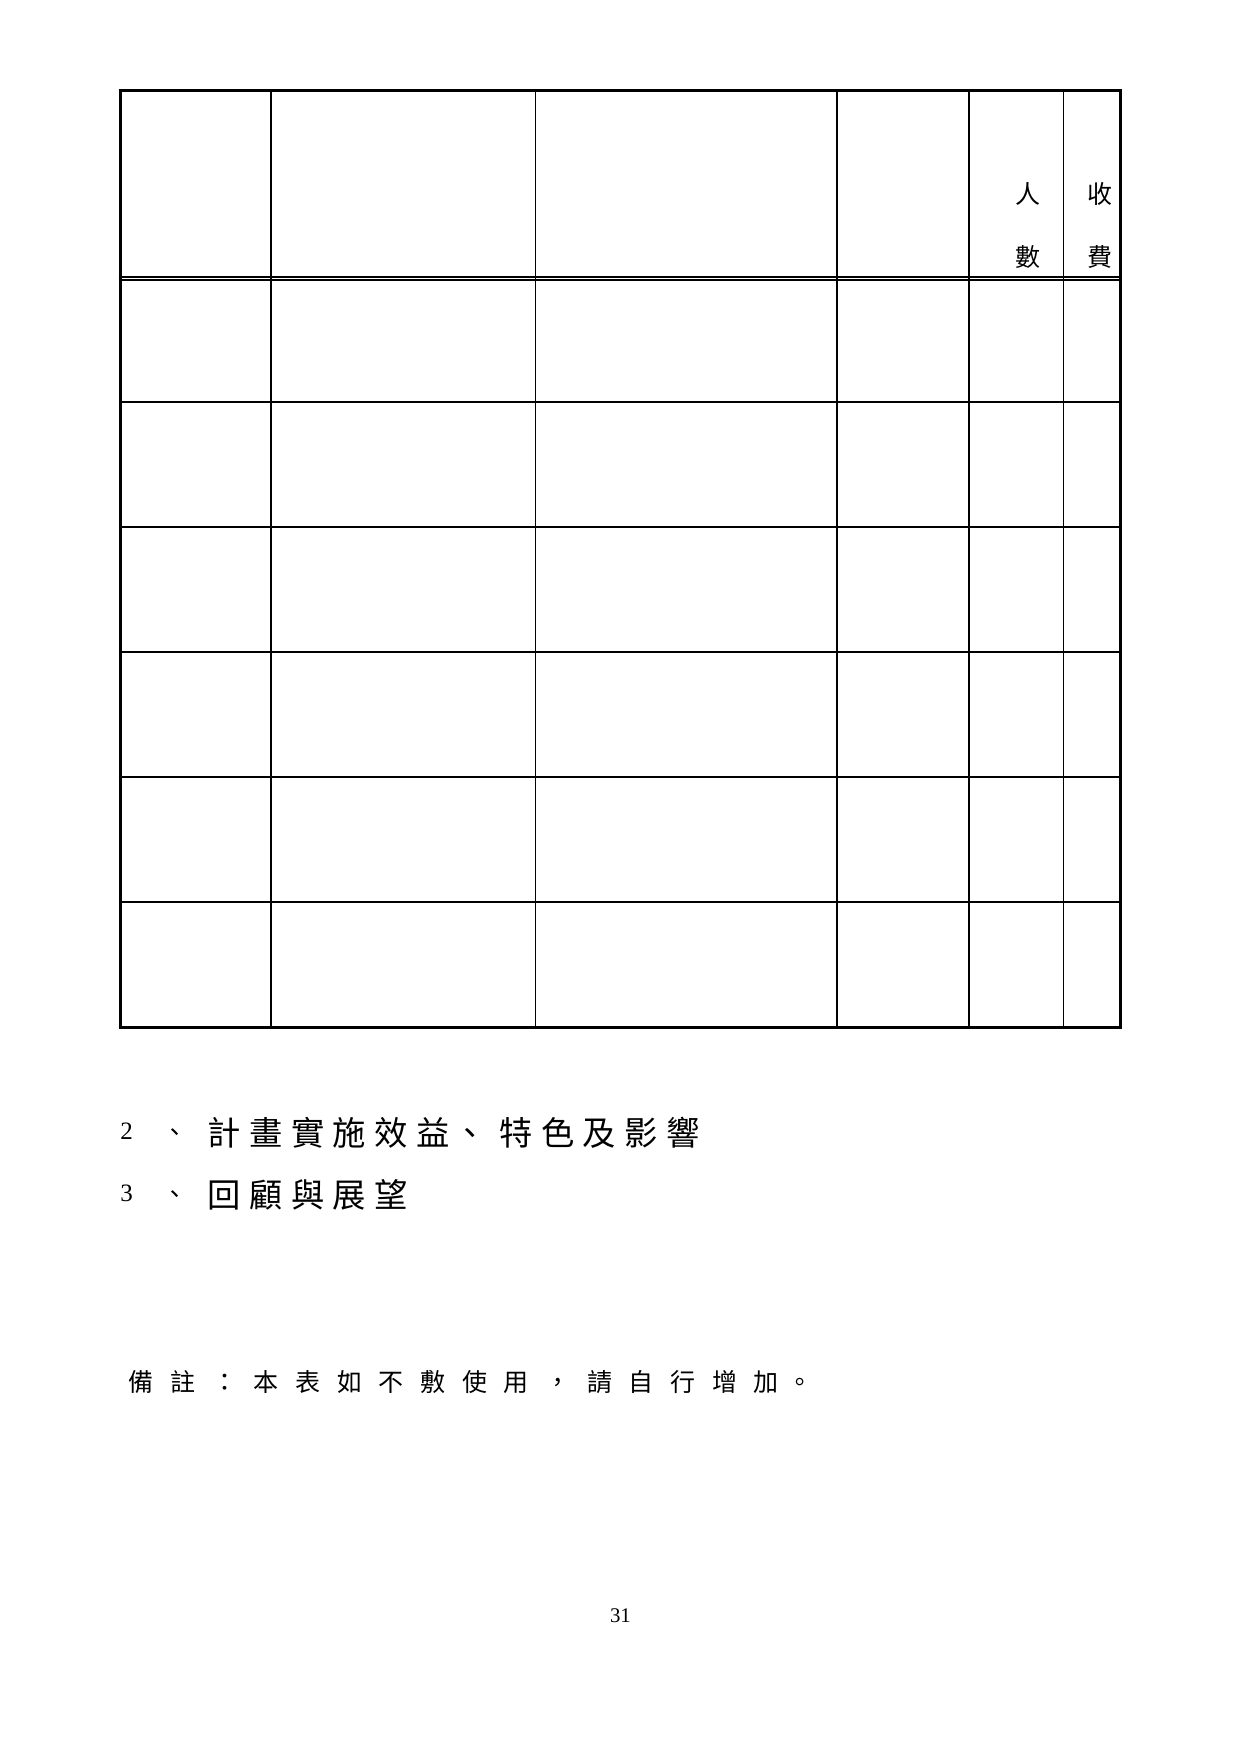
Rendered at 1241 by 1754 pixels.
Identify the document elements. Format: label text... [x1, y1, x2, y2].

table_cell [122, 281, 270, 401]
table_cell [1064, 903, 1119, 1026]
table_cell [970, 528, 1063, 651]
table_header 人數 [970, 92, 1063, 276]
table_cell [536, 403, 836, 526]
table_cell [1064, 281, 1119, 401]
table_header [122, 92, 270, 276]
table_cell [970, 903, 1063, 1026]
table_cell [1064, 528, 1119, 651]
table_cell [1064, 653, 1119, 776]
table_cell [122, 403, 270, 526]
table_cell [272, 528, 535, 651]
table_cell [536, 528, 836, 651]
table_header [272, 92, 535, 276]
table_cell [272, 778, 535, 901]
table_cell [272, 403, 535, 526]
table_cell [838, 528, 968, 651]
table_cell [838, 281, 968, 401]
table_cell [122, 778, 270, 901]
text 備註：本表如不敷使用，請自行增加。 [120, 1339, 1120, 1401]
list 回顧與展望 [120, 1151, 1120, 1276]
table_cell [970, 403, 1063, 526]
table_cell [122, 653, 270, 776]
table_cell [1064, 403, 1119, 526]
table_cell [536, 903, 836, 1026]
table_cell [838, 778, 968, 901]
table_cell [970, 281, 1063, 401]
list 計畫實施效益、特色及影響 [120, 1089, 1120, 1151]
table_cell [838, 653, 968, 776]
table_cell [272, 903, 535, 1026]
table_cell [1064, 778, 1119, 901]
table_cell [122, 903, 270, 1026]
table_cell [838, 903, 968, 1026]
table_cell [536, 281, 836, 401]
table_cell [122, 528, 270, 651]
table_cell [536, 653, 836, 776]
table_cell [272, 653, 535, 776]
table_cell [536, 778, 836, 901]
table_header [536, 92, 836, 276]
table_header [838, 92, 968, 276]
table_header 收費 [1064, 92, 1119, 276]
table_cell [272, 281, 535, 401]
table_cell [838, 403, 968, 526]
table_cell [970, 653, 1063, 776]
table_cell [970, 778, 1063, 901]
